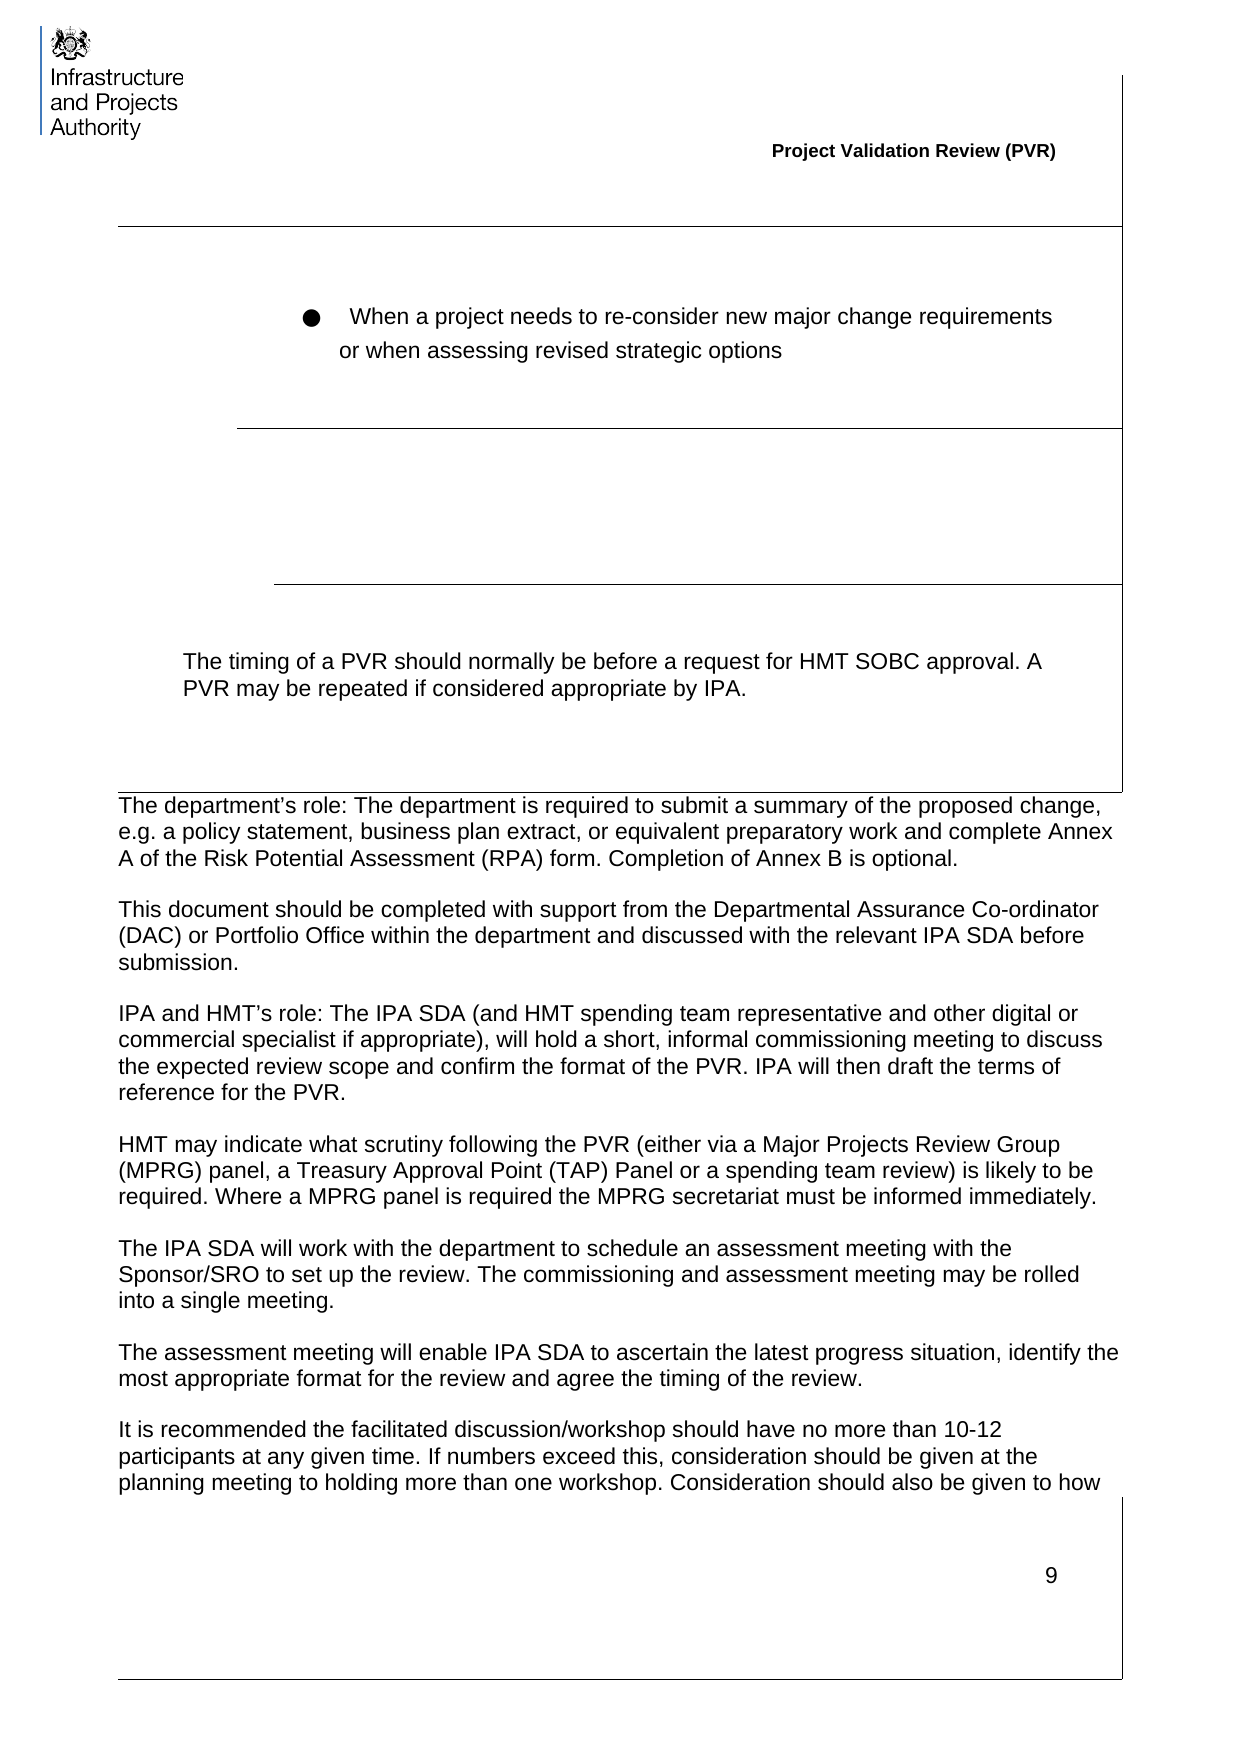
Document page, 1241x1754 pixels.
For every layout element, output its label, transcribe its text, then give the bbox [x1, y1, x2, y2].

text It is recommended the facilitated discussion/workshop should have no more than 10-12 participants at any given time. If numbers exceed this, consideration should be given at the planning meeting to holding more than one workshop. Consideration should also be given to how [118, 1416, 1122, 1495]
text The assessment meeting will enable IPA SDA to ascertain the latest progress situation, identify the most appropriate format for the review and agree the timing of the review. [118, 1339, 1122, 1391]
list When a project needs to re-consider new major change requirements or when assessing revised strategic options [237, 226, 1122, 428]
text The IPA SDA will work with the department to schedule an assessment meeting with the Sponsor/SRO to set up the review. The commissioning and assessment meeting may be rolled into a single meeting. [118, 1234, 1122, 1314]
text HMT may indicate what scrutiny following the PVR (either via a Major Projects Review Group (MPRG) panel, a Treasury Approval Point (TAP) Panel or a spending team review) is likely to be required. Where a MPRG panel is required the MPRG secretariat must be informed immediately. [118, 1131, 1122, 1209]
text The timing of a PVR should normally be before a request for HMT SOBC approval. A PVR may be repeated if considered appropriate by IPA. [118, 584, 1122, 701]
text The department’s role: The department is required to submit a summary of the proposed change, e.g. a policy statement, business plan extract, or equivalent preparatory work and complete Annex A of the Risk Potential Assessment (RPA) form. Completion of Annex B is optional. [118, 792, 1122, 871]
text IPA and HMT’s role: The IPA SDA (and HMT spending team representative and other digital or commercial specialist if appropriate), will hold a short, informal commissioning meeting to discuss the expected review scope and confirm the format of the PVR. IPA will then draft the terms of reference for the PVR. [118, 1000, 1122, 1106]
text This document should be completed with support from the Departmental Assurance Co-ordinator (DAC) or Portfolio Office within the department and discussed with the relevant IPA SDA before submission. [118, 896, 1122, 975]
